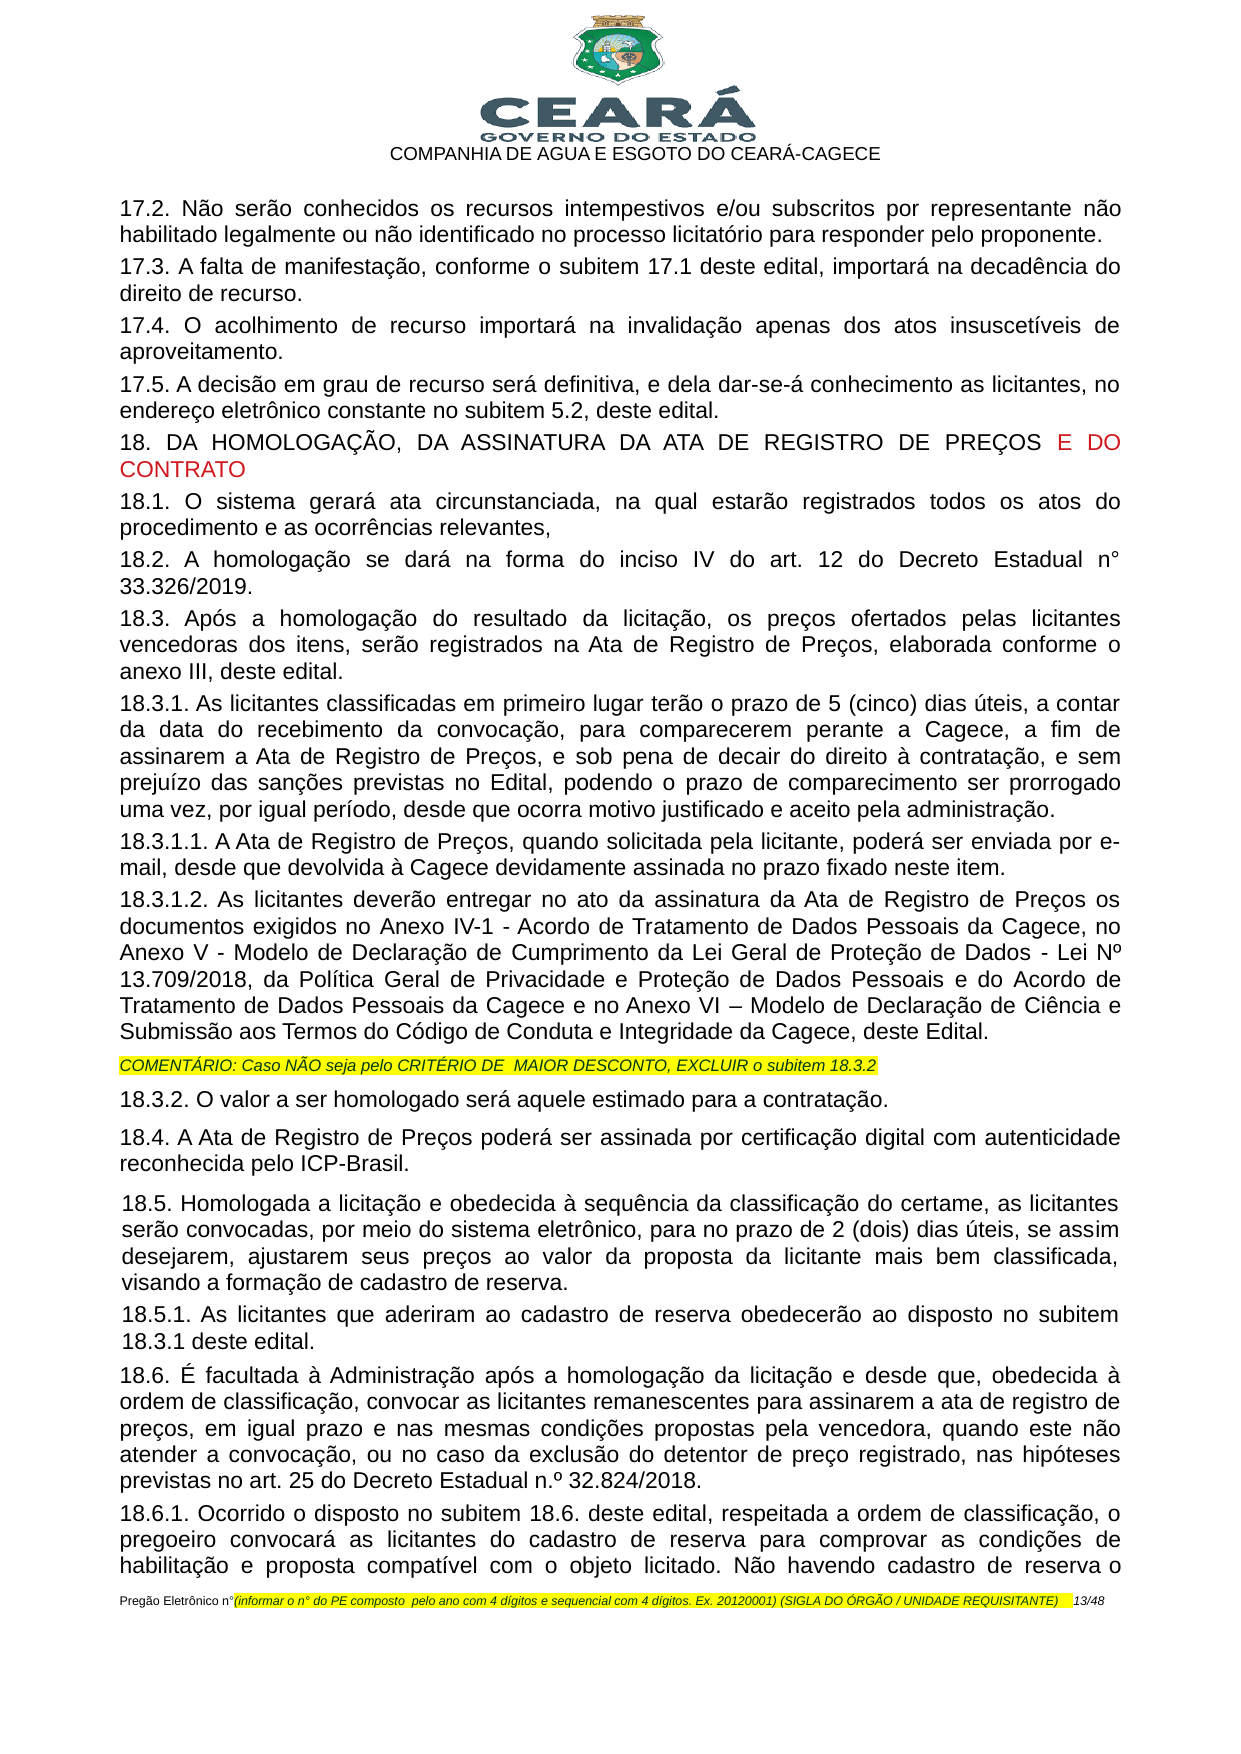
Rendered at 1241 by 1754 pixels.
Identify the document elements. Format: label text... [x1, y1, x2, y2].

text 18.2. A homologação se dará na forma do inciso IV do art. 12 do Decreto Estadual n° 33.326/2019. [119, 546, 1121, 599]
text 18.6. É facultada à Administração após a homologação da licitação e desde que, obedecida à ordem de classificação, convocar as licitantes remanescentes para assinarem a ata de registro de preços, em igual prazo e nas mesmas condições propostas pela vencedora, quando este não atender a convocação, ou no caso da exclusão do detentor de preço registrado, nas hipóteses previstas no art. 25 do Decreto Estadual n.º 32.824/2018. [119, 1362, 1121, 1494]
text 18.1. O sistema gerará ata circunstanciada, na qual estarão registrados todos os atos do procedimento e as ocorrências relevantes, [119, 488, 1121, 541]
picture [454, 10, 783, 146]
text 18.6.1. Ocorrido o disposto no subitem 18.6. deste edital, respeitada a ordem de classificação, o pregoeiro convocará as licitantes do cadastro de reserva para comprovar as condições de habilitação e proposta compatível com o objeto licitado. Não havendo cadastro de reserva o [119, 1500, 1121, 1579]
text 18. DA HOMOLOGAÇÃO, DA ASSINATURA DA ATA DE REGISTRO DE PREÇOS E DO CONTRATO [119, 429, 1121, 482]
text 18.3.1.1. A Ata de Registro de Preços, quando solicitada pela licitante, poderá ser enviada por e-mail, desde que devolvida à Cagece devidamente assinada no prazo fixado neste item. [119, 828, 1121, 881]
text 18.3.1.2. As licitantes deverão entregar no ato da assinatura da Ata de Registro de Preços os documentos exigidos no Anexo IV-1 - Acordo de Tratamento de Dados Pessoais da Cagece, no Anexo V - Modelo de Declaração de Cumprimento da Lei Geral de Proteção de Dados - Lei Nº 13.709/2018, da Política Geral de Privacidade e Proteção de Dados Pessoais e do Acordo de Tratamento de Dados Pessoais da Cagece e no Anexo VI – Modelo de Declaração de Ciência e Submissão aos Termos do Código de Conduta e Integridade da Cagece, deste Edital. [119, 886, 1121, 1044]
text 18.5. Homologada a licitação e obedecida à sequência da classificação do certame, as licitantes serão convocadas, por meio do sistema eletrônico, para no prazo de 2 (dois) dias úteis, se assim desejarem, ajustarem seus preços ao valor da proposta da licitante mais bem classificada, visando a formação de cadastro de reserva. [119, 1188, 1121, 1295]
text 18.3.1. As licitantes classificadas em primeiro lugar terão o prazo de 5 (cinco) dias úteis, a contar da data do recebimento da convocação, para comparecerem perante a Cagece, a fim de assinarem a Ata de Registro de Preços, e sob pena de decair do direito à contratação, e sem prejuízo das sanções previstas no Edital, podendo o prazo de comparecimento ser prorrogado uma vez, por igual período, desde que ocorra motivo justificado e aceito pela administração. [119, 690, 1121, 822]
text 18.4. A Ata de Registro de Preços poderá ser assinada por certificação digital com autenticidade reconhecida pelo ICP-Brasil. [119, 1124, 1121, 1177]
text 18.5.1. As licitantes que aderiram ao cadastro de reserva obedecerão ao disposto no subitem 18.3.1 deste edital. [119, 1299, 1121, 1356]
text 17.2. Não serão conhecidos os recursos intempestivos e/ou subscritos por representante não habilitado legalmente ou não identificado no processo licitatório para responder pelo proponente. [119, 194, 1121, 247]
text COMENTÁRIO: Caso NÃO seja pelo CRITÉRIO DE MAIOR DESCONTO, EXCLUIR o subitem 18.3.2 [119, 1056, 1121, 1075]
text 18.3. Após a homologação do resultado da licitação, os preços ofertados pelas licitantes vencedoras dos itens, serão registrados na Ata de Registro de Preços, elaborada conforme o anexo III, deste edital. [119, 605, 1121, 684]
text 18.3.2. O valor a ser homologado será aquele estimado para a contratação. [119, 1086, 1121, 1113]
text 17.4. O acolhimento de recurso importará na invalidação apenas dos atos insuscetíveis de aproveitamento. [119, 312, 1121, 364]
text 17.5. A decisão em grau de recurso será definitiva, e dela dar-se-á conhecimento as licitantes, no endereço eletrônico constante no subitem 5.2, deste edital. [119, 371, 1121, 423]
text 17.3. A falta de manifestação, conforme o subitem 17.1 deste edital, importará na decadência do direito de recurso. [119, 253, 1121, 306]
